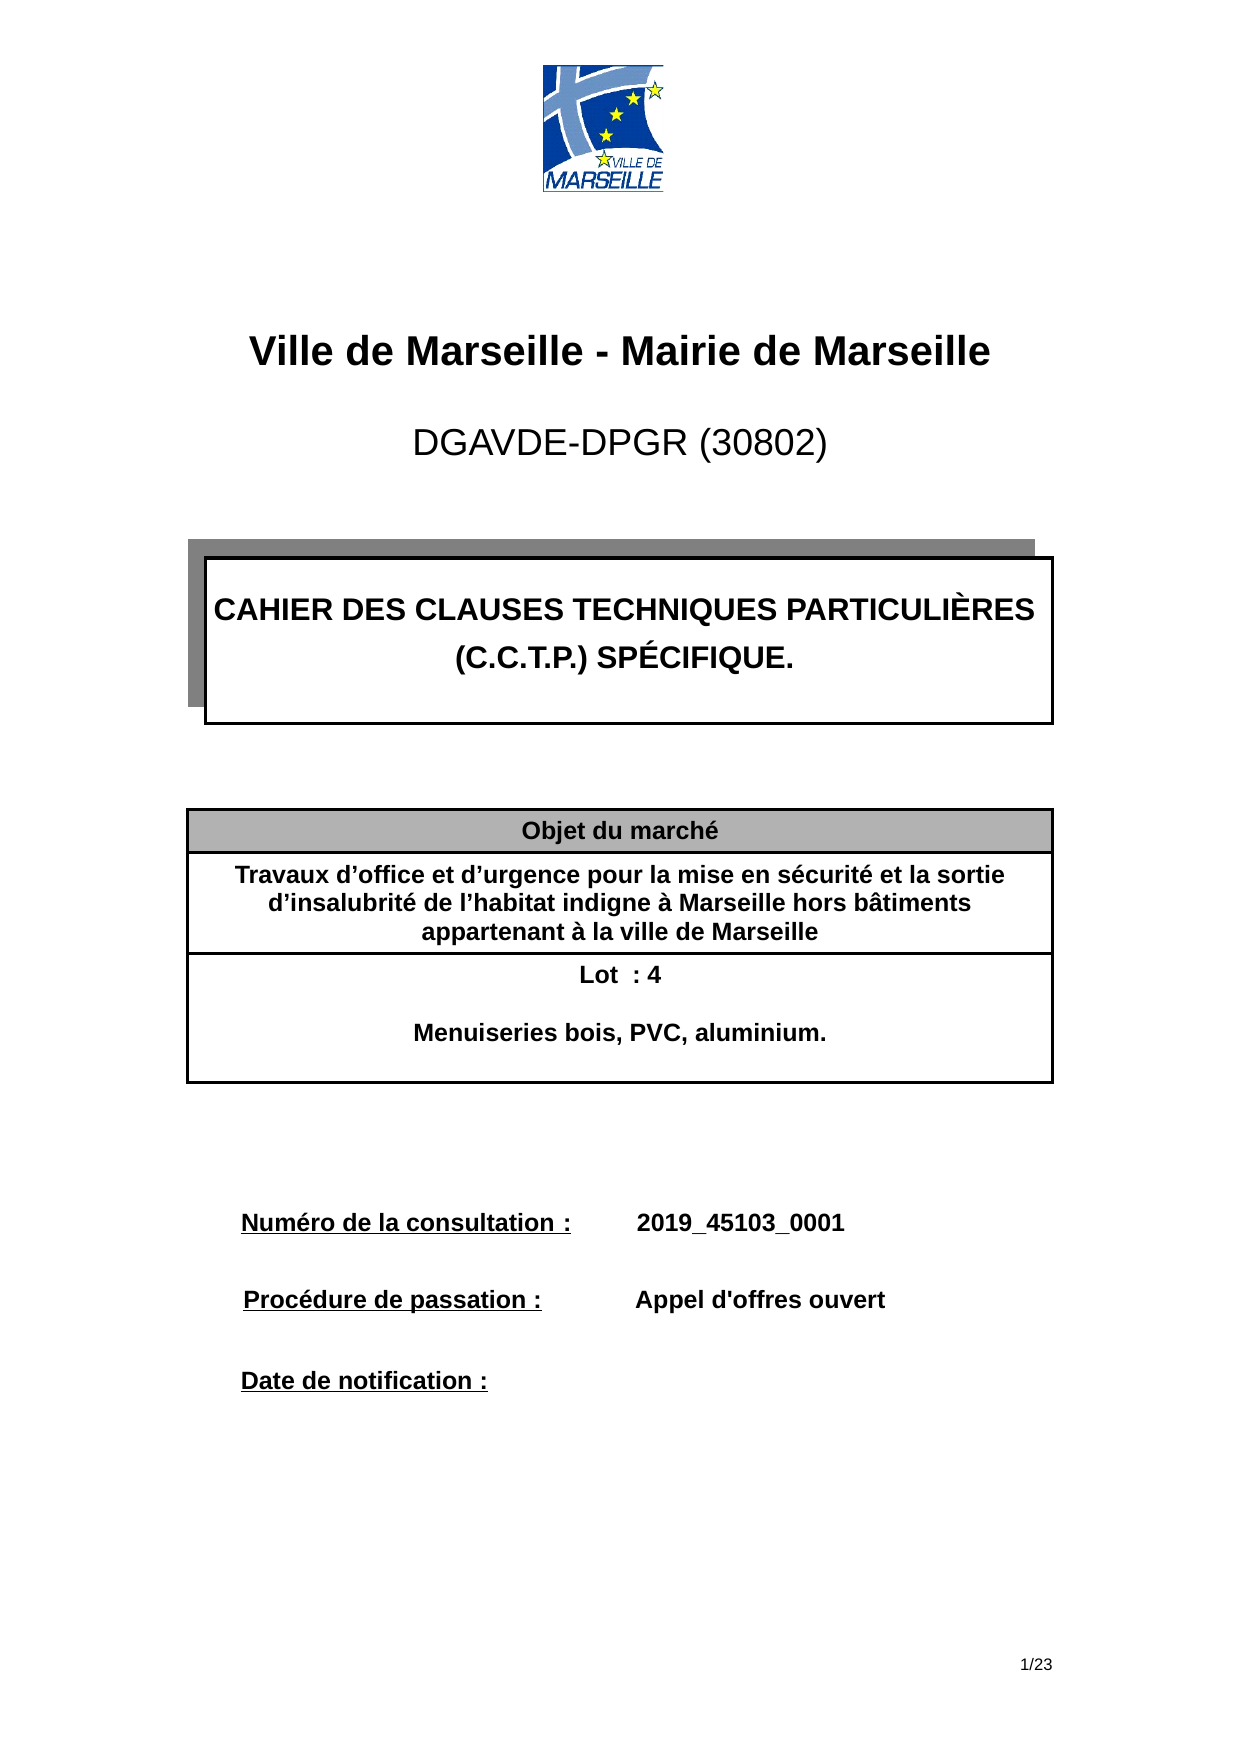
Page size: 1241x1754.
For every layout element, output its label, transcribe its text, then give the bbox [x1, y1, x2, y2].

table_header CAHIER DES CLAUSES TECHNIQUES PARTICULIÈRES (C.C.T.P.) SPÉCIFIQUE. [207, 560, 1051, 722]
text Procédure de passation : Appel d'offres ouvert [243, 1285, 1052, 1313]
table_cell Lot : 4 Menuiseries bois, PVC, aluminium. [189, 955, 1051, 1081]
text Numéro de la consultation : 2019_45103_0001 [241, 1208, 1052, 1237]
text DGAVDE-DPGR (30802) [188, 420, 1052, 463]
text Date de notification : [241, 1366, 1052, 1395]
table_cell Travaux d’office et d’urgence pour la mise en sécurité et la sortie d’insalubrité de l’habitat indigne à Marseille hors bâtiments appartenant à la ville de Marseille [189, 854, 1051, 952]
table_header Objet du marché [189, 811, 1051, 851]
text Ville de Marseille - Mairie de Marseille [188, 326, 1052, 374]
